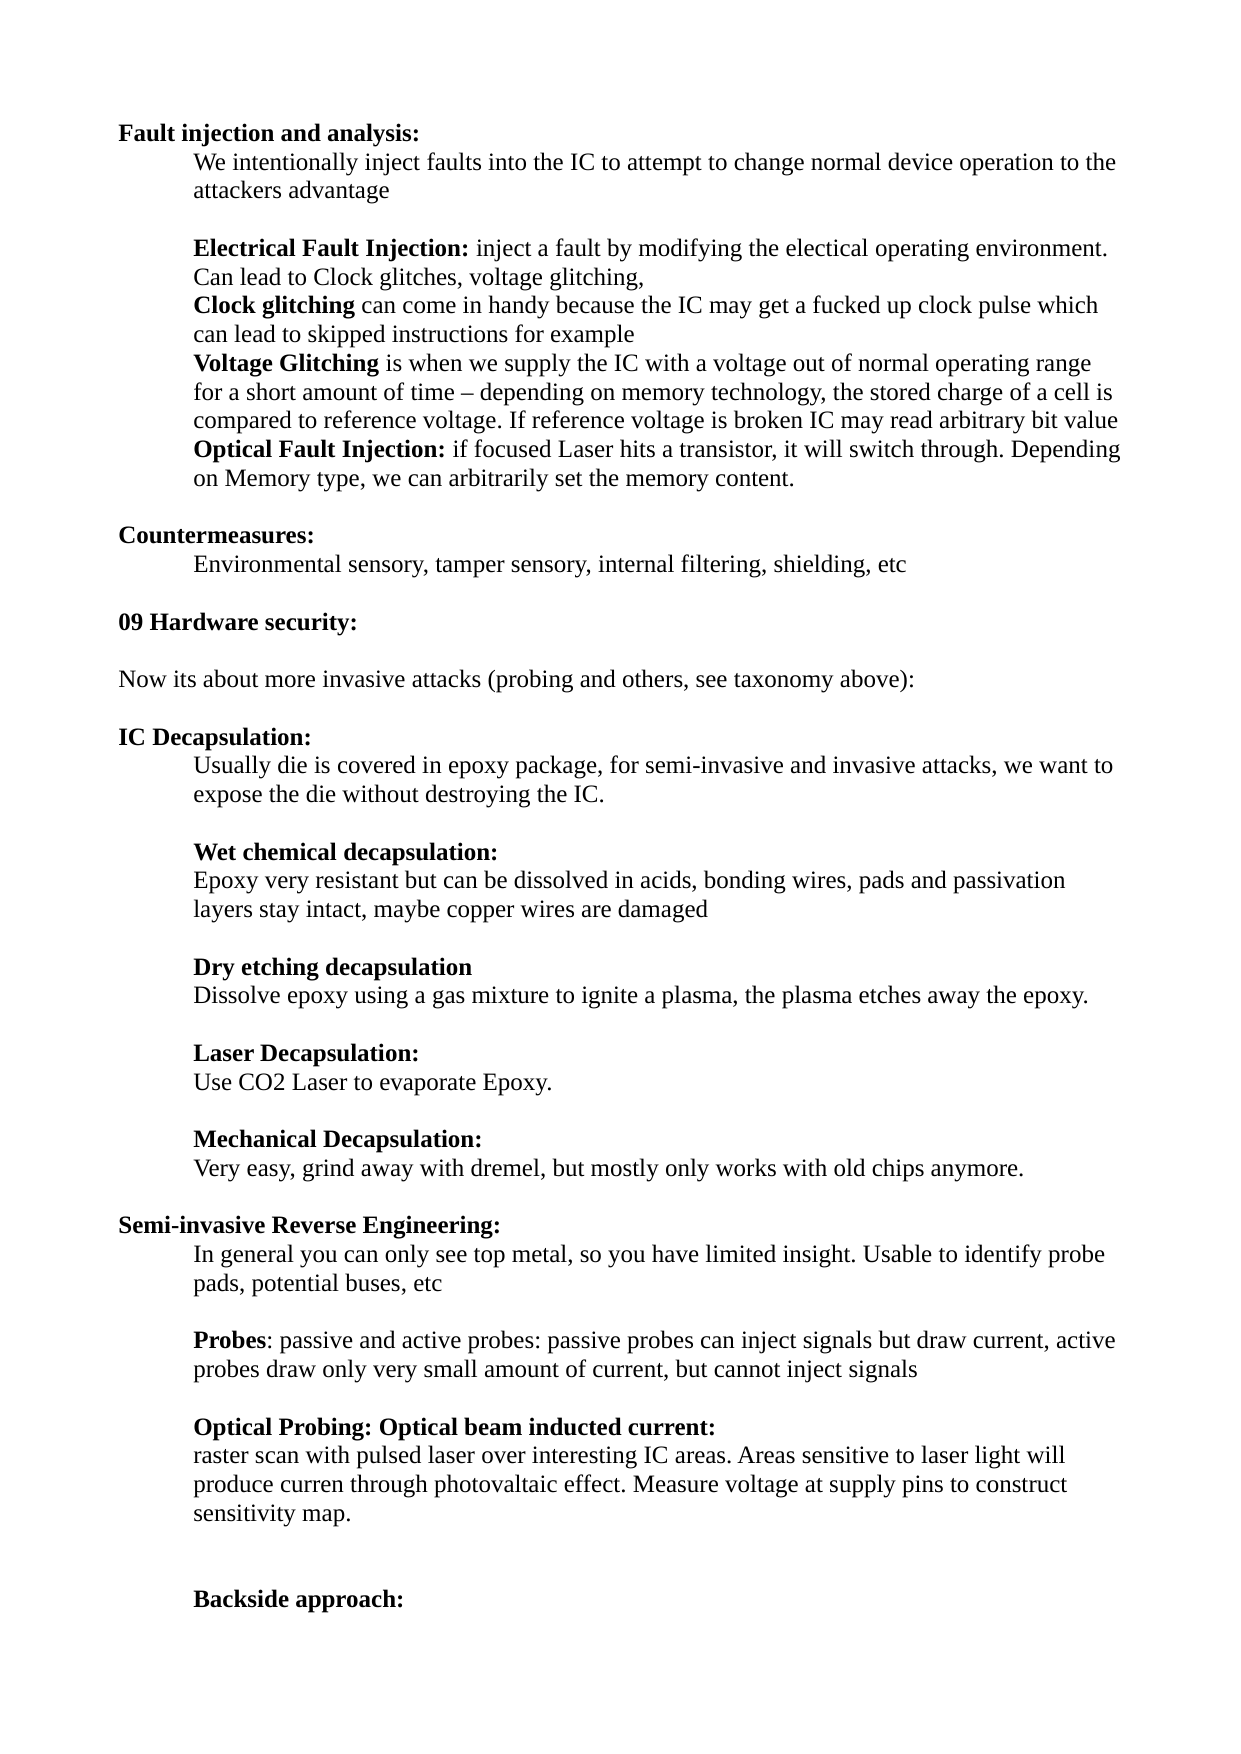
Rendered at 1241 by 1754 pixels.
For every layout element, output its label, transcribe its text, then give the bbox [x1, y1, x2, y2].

text Wet chemical decapsulation: [118, 837, 1122, 866]
text Optical Probing: Optical beam inducted current: [118, 1412, 1122, 1441]
text IC Decapsulation: [118, 722, 1122, 751]
text Backside approach: [118, 1584, 1122, 1613]
text Usually die is covered in epoxy package, for semi-invasive and invasive attacks, we want to expose the die without destroying the IC. [118, 751, 1122, 808]
text We intentionally inject faults into the IC to attempt to change normal device operation to the attackers advantage [118, 147, 1122, 204]
text 09 Hardware security: [118, 607, 1122, 636]
text Mechanical Decapsulation: [118, 1124, 1122, 1153]
text Can lead to Clock glitches, voltage glitching, [118, 262, 1122, 291]
text Voltage Glitching is when we supply the IC with a voltage out of normal operating range for a short amount of time – depending on memory technology, the stored charge of a cell is compared to reference voltage. If reference voltage is broken IC may read arbitrary bit value [118, 348, 1122, 434]
text Use CO2 Laser to evaporate Epoxy. [118, 1067, 1122, 1096]
text Electrical Fault Injection: inject a fault by modifying the electical operating environment. [118, 233, 1122, 262]
text In general you can only see top metal, so you have limited insight. Usable to identify probe pads, potential buses, etc [118, 1239, 1122, 1297]
text Fault injection and analysis: [118, 118, 1122, 147]
text Probes: passive and active probes: passive probes can inject signals but draw current, active probes draw only very small amount of current, but cannot inject signals [118, 1326, 1122, 1383]
text Laser Decapsulation: [118, 1038, 1122, 1067]
text Now its about more invasive attacks (probing and others, see taxonomy above): [118, 664, 1122, 693]
text raster scan with pulsed laser over interesting IC areas. Areas sensitive to laser light will produce curren through photovaltaic effect. Measure voltage at supply pins to construct sensitivity map. [118, 1441, 1122, 1527]
text Dry etching decapsulation [118, 952, 1122, 981]
text Clock glitching can come in handy because the IC may get a fucked up clock pulse which can lead to skipped instructions for example [118, 291, 1122, 348]
text Environmental sensory, tamper sensory, internal filtering, shielding, etc [118, 549, 1122, 578]
text Very easy, grind away with dremel, but mostly only works with old chips anymore. [118, 1153, 1122, 1182]
text Epoxy very resistant but can be dissolved in acids, bonding wires, pads and passivation layers stay intact, maybe copper wires are damaged [118, 866, 1122, 923]
text Semi-invasive Reverse Engineering: [118, 1211, 1122, 1239]
text Countermeasures: [118, 521, 1122, 549]
text Optical Fault Injection: if focused Laser hits a transistor, it will switch through. Depending on Memory type, we can arbitrarily set the memory content. [118, 434, 1122, 492]
text Dissolve epoxy using a gas mixture to ignite a plasma, the plasma etches away the epoxy. [118, 981, 1122, 1009]
